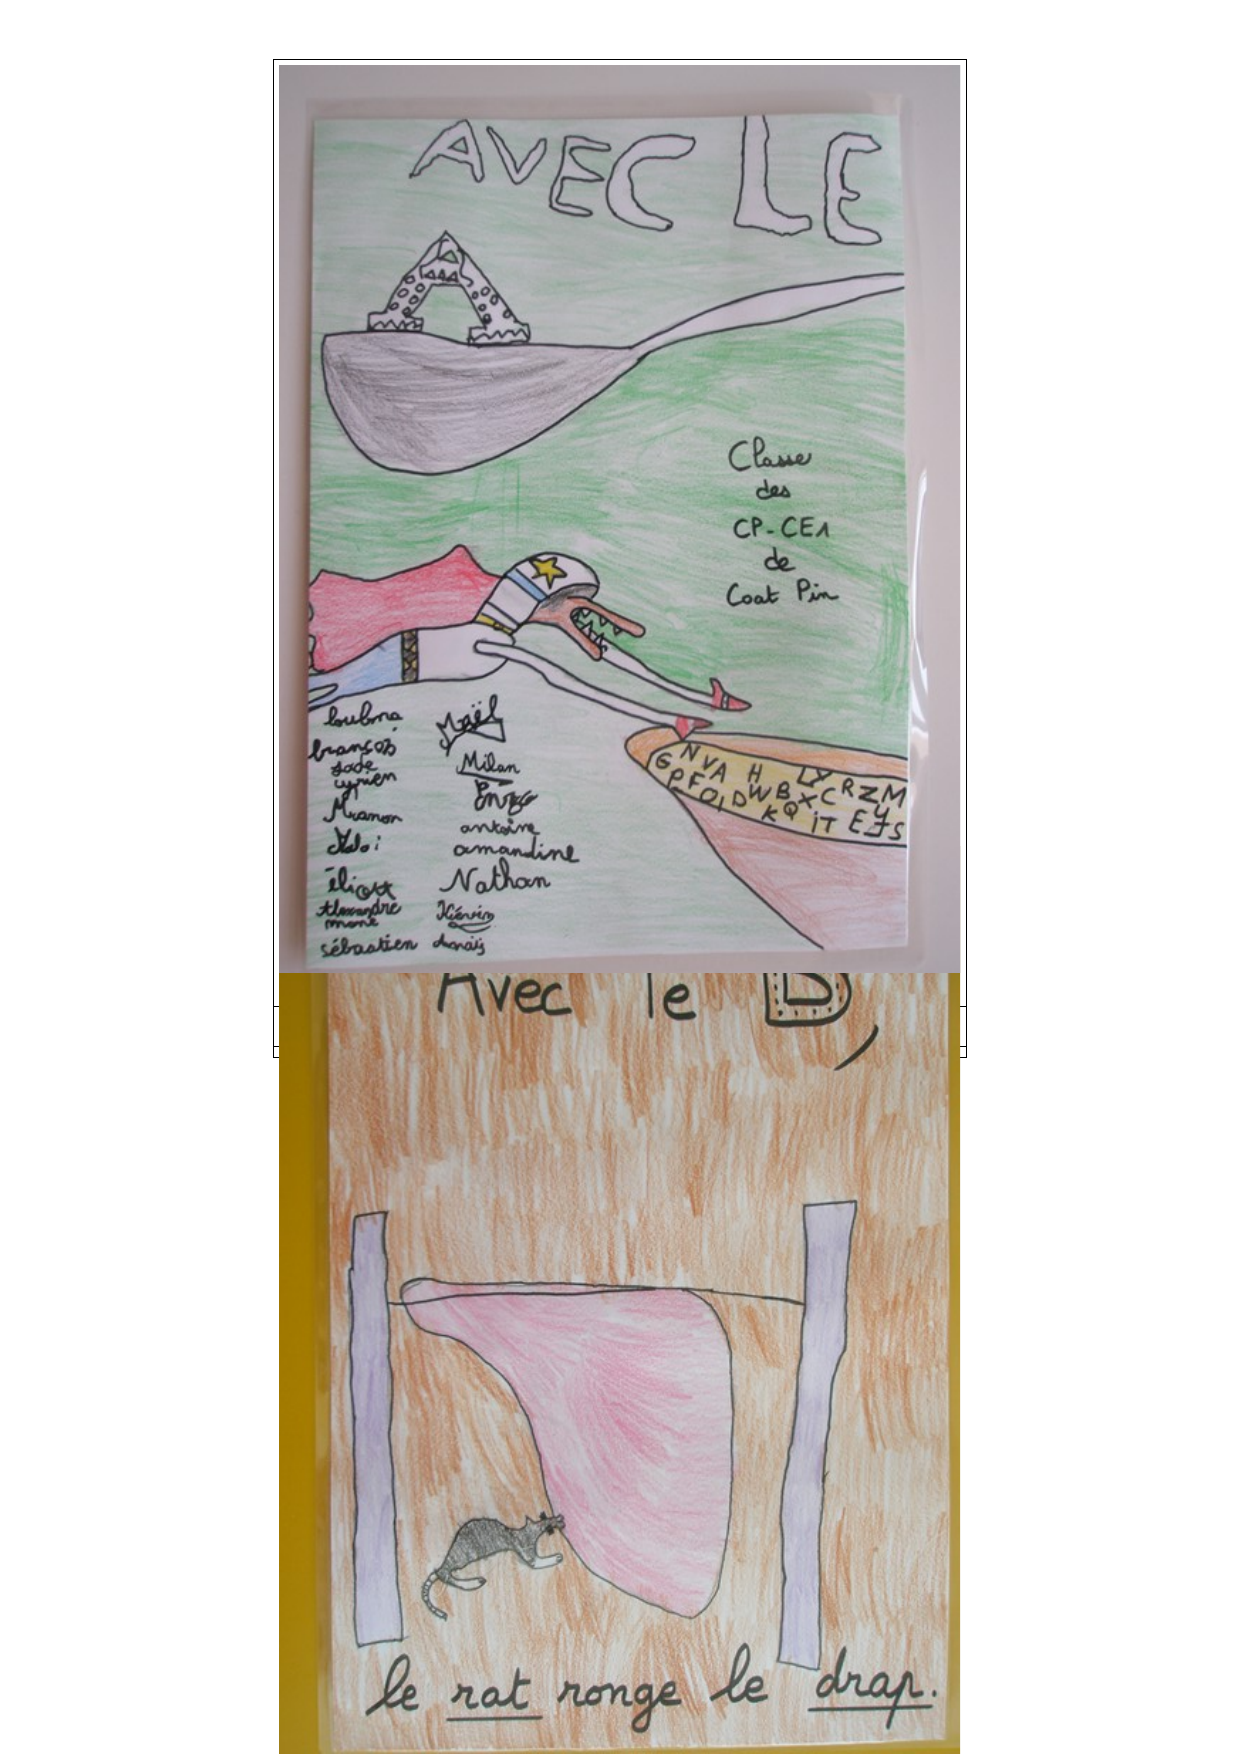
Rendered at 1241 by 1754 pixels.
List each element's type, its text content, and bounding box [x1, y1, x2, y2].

table_cell D [274, 1047, 279, 1057]
table_header [274, 60, 966, 1006]
table_cell C [274, 1007, 279, 1046]
table_cell C [961, 1007, 966, 1046]
picture [279, 65, 961, 1754]
table_cell D [961, 1047, 966, 1057]
